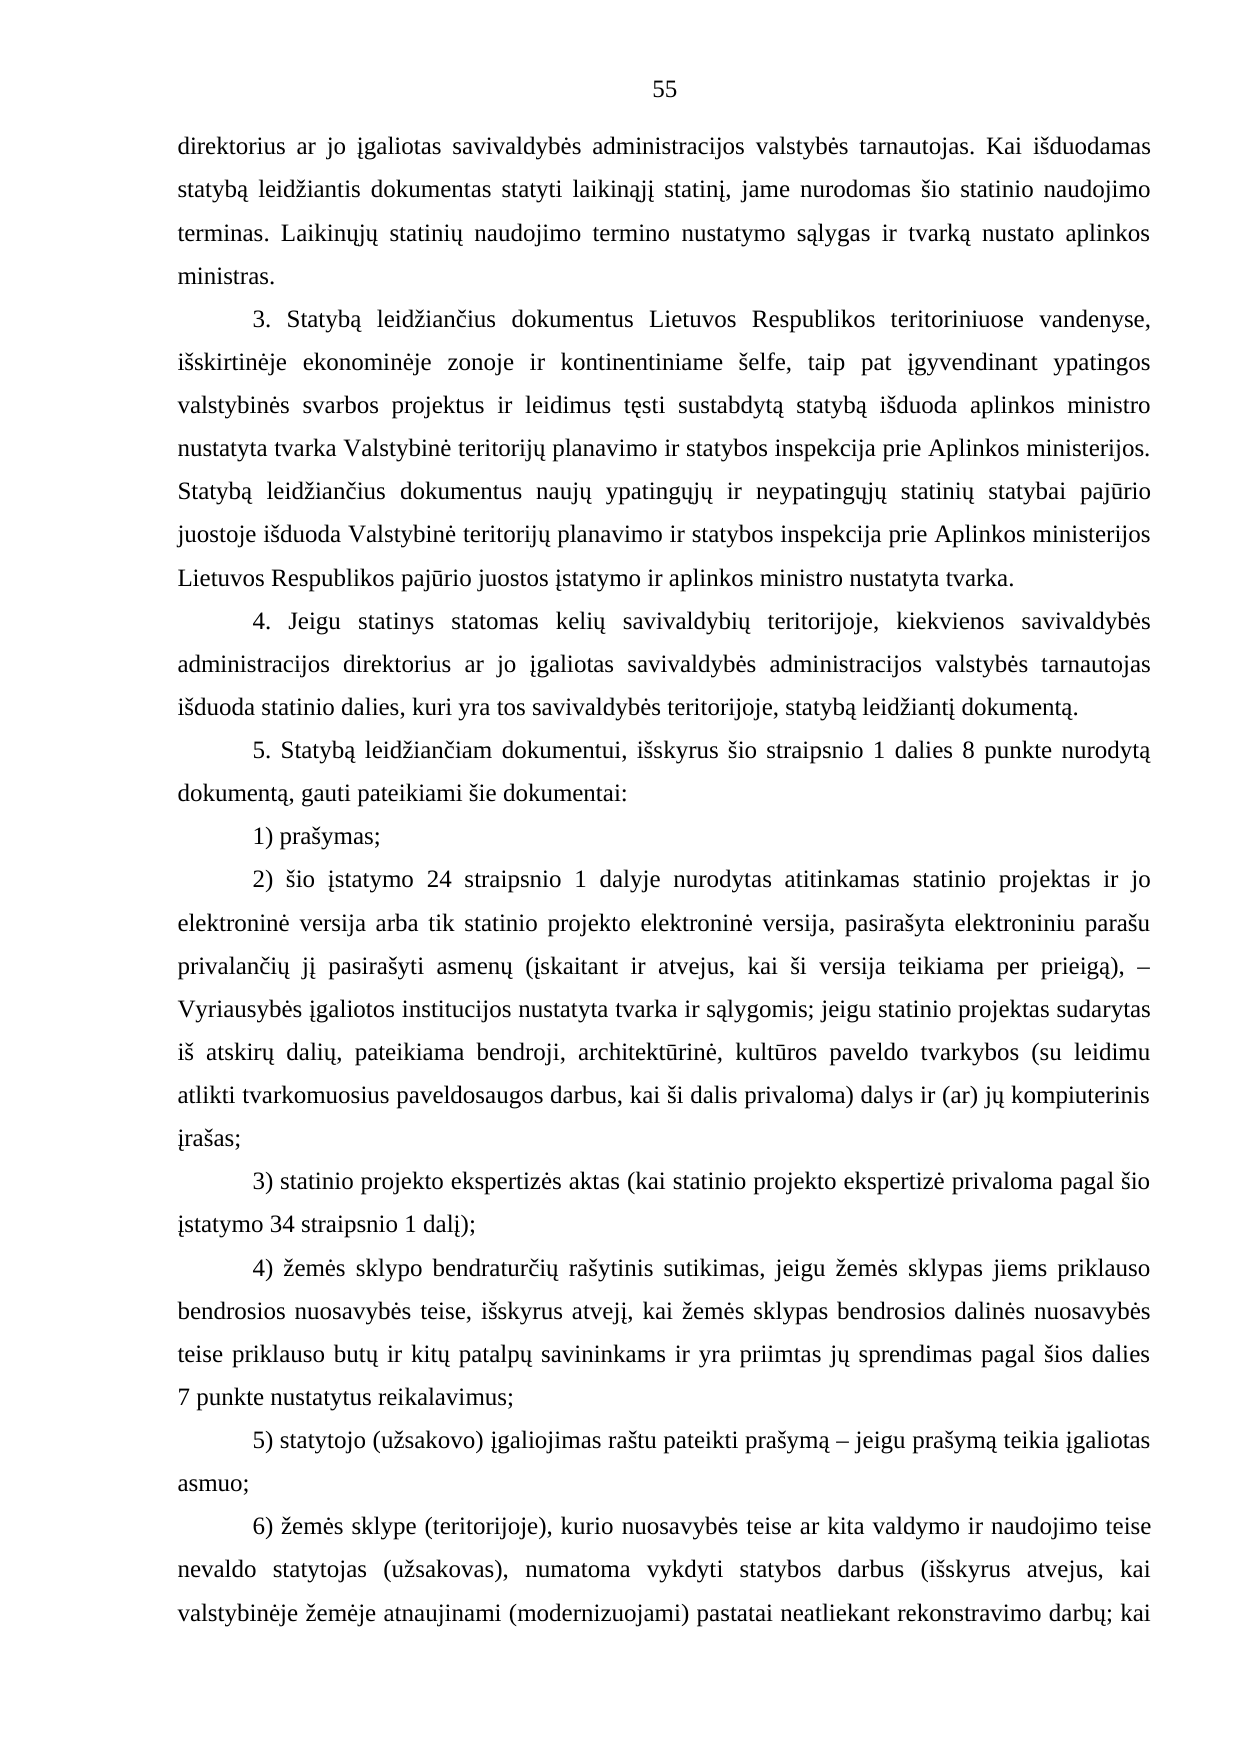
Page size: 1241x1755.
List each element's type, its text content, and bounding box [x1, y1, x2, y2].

text 2) šio įstatymo 24 straipsnio 1 dalyje nurodytas atitinkamas statinio projektas ir jo elektroninė versija arba tik statinio projekto elektroninė versija, pasirašyta elektroniniu parašu privalančių jį pasirašyti asmenų (įskaitant ir atvejus, kai ši versija teikiama per prieigą), – Vyriausybės įgaliotos institucijos nustatyta tvarka ir sąlygomis; jeigu statinio projektas sudarytas iš atskirų dalių, pateikiama bendroji, architektūrinė, kultūros paveldo tvarkybos (su leidimu atlikti tvarkomuosius paveldosaugos darbus, kai ši dalis privaloma) dalys ir (ar) jų kompiuterinis įrašas; [177, 864, 1152, 1152]
text direktorius ar jo įgaliotas savivaldybės administracijos valstybės tarnautojas. Kai išduodamas statybą leidžiantis dokumentas statyti laikinąjį statinį, jame nurodomas šio statinio naudojimo terminas. Laikinųjų statinių naudojimo termino nustatymo sąlygas ir tvarką nustato aplinkos ministras. [177, 131, 1152, 289]
text 5. Statybą leidžiančiam dokumentui, išskyrus šio straipsnio 1 dalies 8 punkte nurodytą dokumentą, gauti pateikiami šie dokumentai: [177, 735, 1152, 807]
text 4) žemės sklypo bendraturčių rašytinis sutikimas, jeigu žemės sklypas jiems priklauso bendrosios nuosavybės teise, išskyrus atvejį, kai žemės sklypas bendrosios dalinės nuosavybės teise priklauso butų ir kitų patalpų savininkams ir yra priimtas jų sprendimas pagal šios dalies 7 punkte nustatytus reikalavimus; [177, 1253, 1152, 1411]
text 5) statytojo (užsakovo) įgaliojimas raštu pateikti prašymą – jeigu prašymą teikia įgaliotas asmuo; [177, 1425, 1152, 1497]
text 1) prašymas; [177, 821, 1152, 850]
text 4. Jeigu statinys statomas kelių savivaldybių teritorijoje, kiekvienos savivaldybės administracijos direktorius ar jo įgaliotas savivaldybės administracijos valstybės tarnautojas išduoda statinio dalies, kuri yra tos savivaldybės teritorijoje, statybą leidžiantį dokumentą. [177, 606, 1152, 721]
text 6) žemės sklype (teritorijoje), kurio nuosavybės teise ar kita valdymo ir naudojimo teise nevaldo statytojas (užsakovas), numatoma vykdyti statybos darbus (išskyrus atvejus, kai valstybinėje žemėje atnaujinami (modernizuojami) pastatai neatliekant rekonstravimo darbų; kai [177, 1511, 1152, 1626]
text 3. Statybą leidžiančius dokumentus Lietuvos Respublikos teritoriniuose vandenyse, išskirtinėje ekonominėje zonoje ir kontinentiniame šelfe, taip pat įgyvendinant ypatingos valstybinės svarbos projektus ir leidimus tęsti sustabdytą statybą išduoda aplinkos ministro nustatyta tvarka Valstybinė teritorijų planavimo ir statybos inspekcija prie Aplinkos ministerijos. Statybą leidžiančius dokumentus naujų ypatingųjų ir neypatingųjų statinių statybai pajūrio juostoje išduoda Valstybinė teritorijų planavimo ir statybos inspekcija prie Aplinkos ministerijos Lietuvos Respublikos pajūrio juostos įstatymo ir aplinkos ministro nustatyta tvarka. [177, 304, 1152, 591]
text 3) statinio projekto ekspertizės aktas (kai statinio projekto ekspertizė privaloma pagal šio įstatymo 34 straipsnio 1 dalį); [177, 1166, 1152, 1238]
